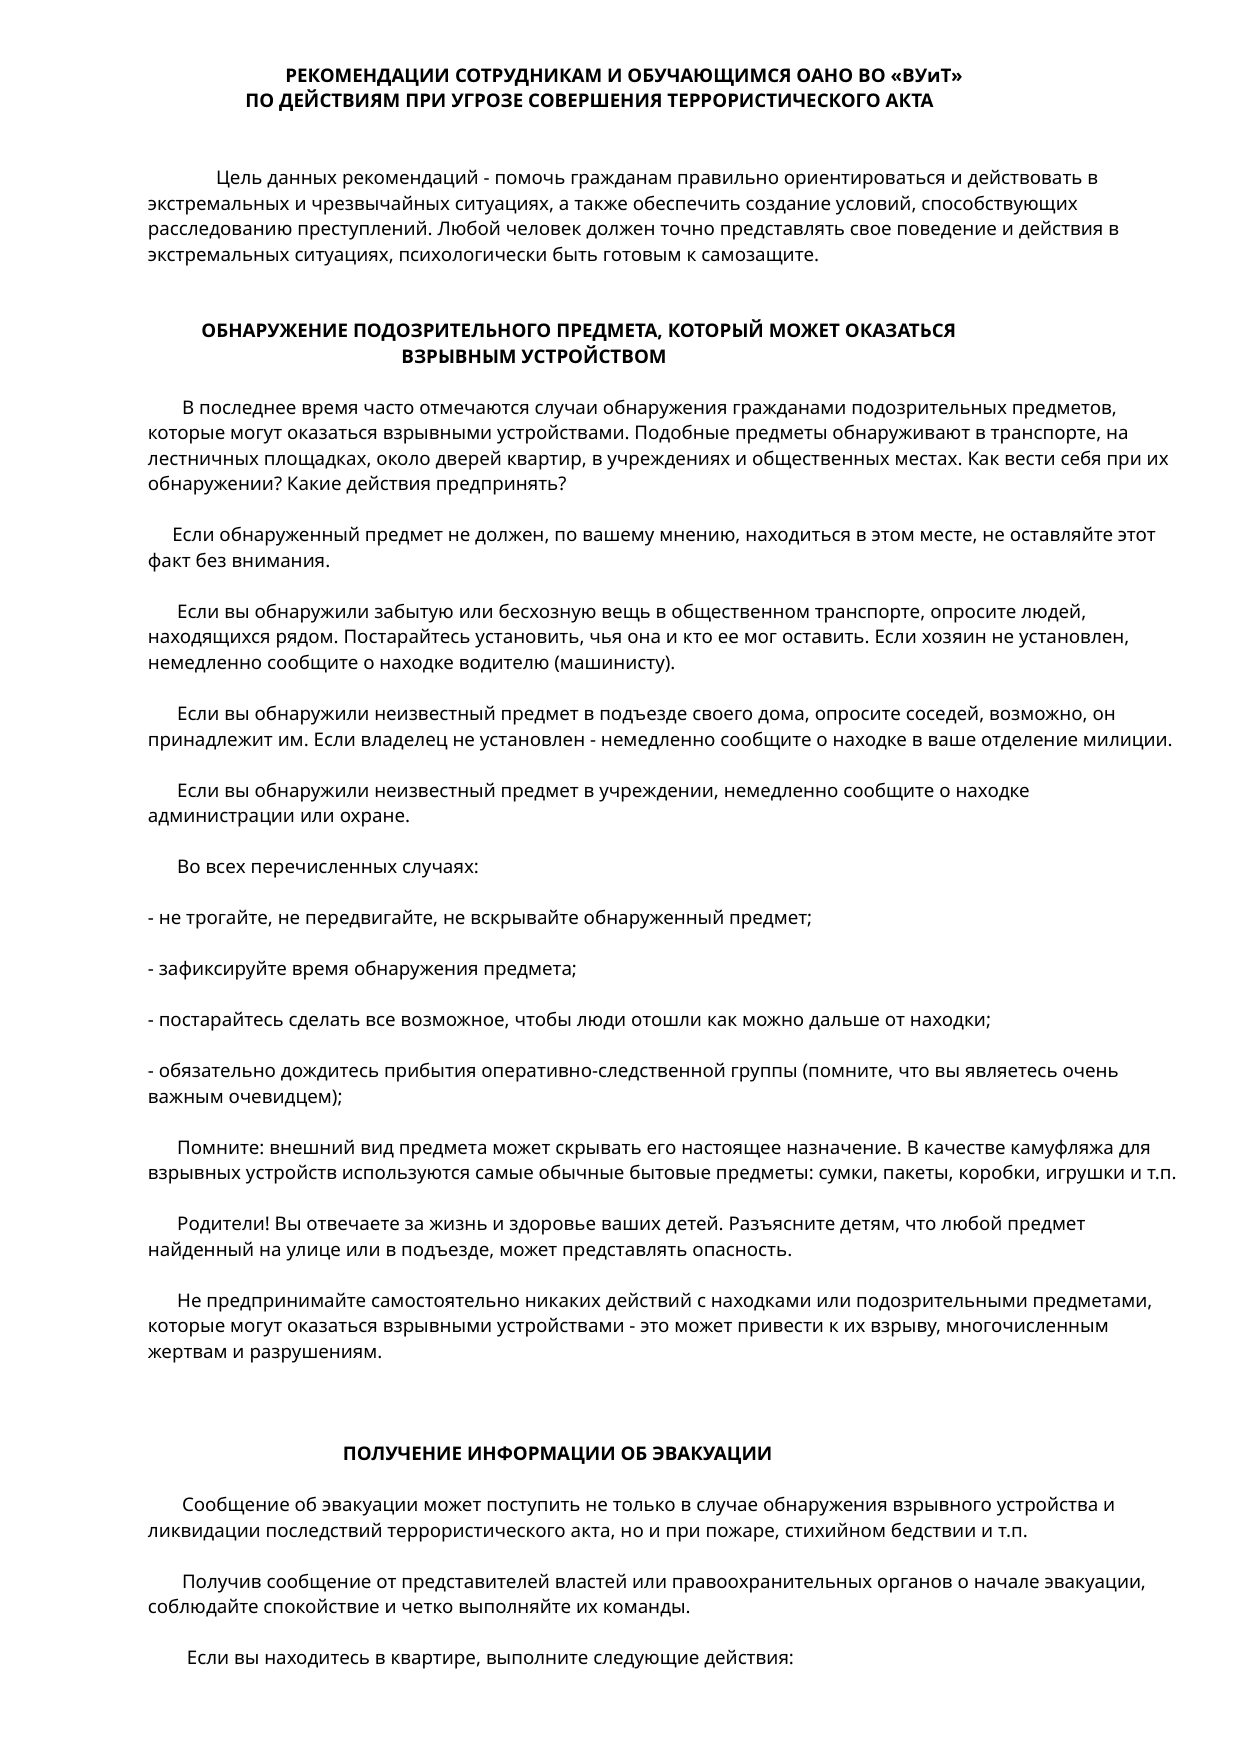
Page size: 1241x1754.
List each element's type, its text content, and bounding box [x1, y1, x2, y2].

text РЕКОМЕНДАЦИИ СОТРУДНИКАМ И ОБУЧАЮЩИМСЯ ОАНО ВО «ВУиТ» [148, 59, 1181, 88]
text ПО ДЕЙСТВИЯМ ПРИ УГРОЗЕ СОВЕРШЕНИЯ ТЕРРОРИСТИЧЕСКОГО АКТА Цель данных рекомендаций - помочь гражданам правильно ориентироваться и действовать в экстремальных и чрезвычайных ситуациях, а также обеспечить создание условий, способствующих расследованию преступлений. Любой человек должен точно представлять свое поведение и действия в экстремальных ситуациях, психологически быть готовым к самозащите. ОБНАРУЖЕНИЕ ПОДОЗРИТЕЛЬНОГО ПРЕДМЕТА, КОТОРЫЙ МОЖЕТ ОКАЗАТЬСЯ [148, 88, 1181, 343]
text ВЗРЫВНЫМ УСТРОЙСТВОМ В последнее время часто отмечаются случаи обнаружения гражданами подозрительных предметов, которые могут оказаться взрывными устройствами. Подобные предметы обнаруживают в транспорте, на лестничных площадках, около дверей квартир, в учреждениях и общественных местах. Как вести себя при их обнаружении? Какие действия предпринять? Если обнаруженный предмет не должен, по вашему мнению, находиться в этом месте, не оставляйте этот факт без внимания. Если вы обнаружили забытую или бесхозную вещь в общественном транспорте, опросите людей, находящихся рядом. Постарайтесь установить, чья она и кто ее мог оставить. Если хозяин не установлен, немедленно сообщите о находке водителю (машинисту). Если вы обнаружили неизвестный предмет в подъезде своего дома, опросите соседей, возможно, он принадлежит им. Если владелец не установлен - немедленно сообщите о находке в ваше отделение милиции. Если вы обнаружили неизвестный предмет в учреждении, немедленно сообщите о находке администрации или охране. Во всех перечисленных случаях: - не трогайте, не передвигайте, не вскрывайте обнаруженный предмет; - зафиксируйте время обнаружения предмета; - постарайтесь сделать все возможное, чтобы люди отошли как можно дальше от находки; - обязательно дождитесь прибытия оперативно-следственной группы (помните, что вы являетесь очень важным очевидцем); Помните: внешний вид предмета может скрывать его настоящее назначение. В качестве камуфляжа для взрывных устройств используются самые обычные бытовые предметы: сумки, пакеты, коробки, игрушки и т.п. Родители! Вы отвечаете за жизнь и здоровье ваших детей. Разъясните детям, что любой предмет найденный на улице или в подъезде, может представлять опасность. Не предпринимайте самостоятельно никаких действий с находками или подозрительными предметами, которые могут оказаться взрывными устройствами - это может привести к их взрыву, многочисленным жертвам и разрушениям. ПОЛУЧЕНИЕ ИНФОРМАЦИИ ОБ ЭВАКУАЦИИ Сообщение об эвакуации может поступить не только в случае обнаружения взрывного устройства и ликвидации последствий террористического акта, но и при пожаре, стихийном бедствии и т.п. Получив сообщение от представителей властей или правоохранительных органов о начале эвакуации, соблюдайте спокойствие и четко выполняйте их команды. Если вы находитесь в квартире, выполните следующие действия: [148, 343, 1181, 1670]
